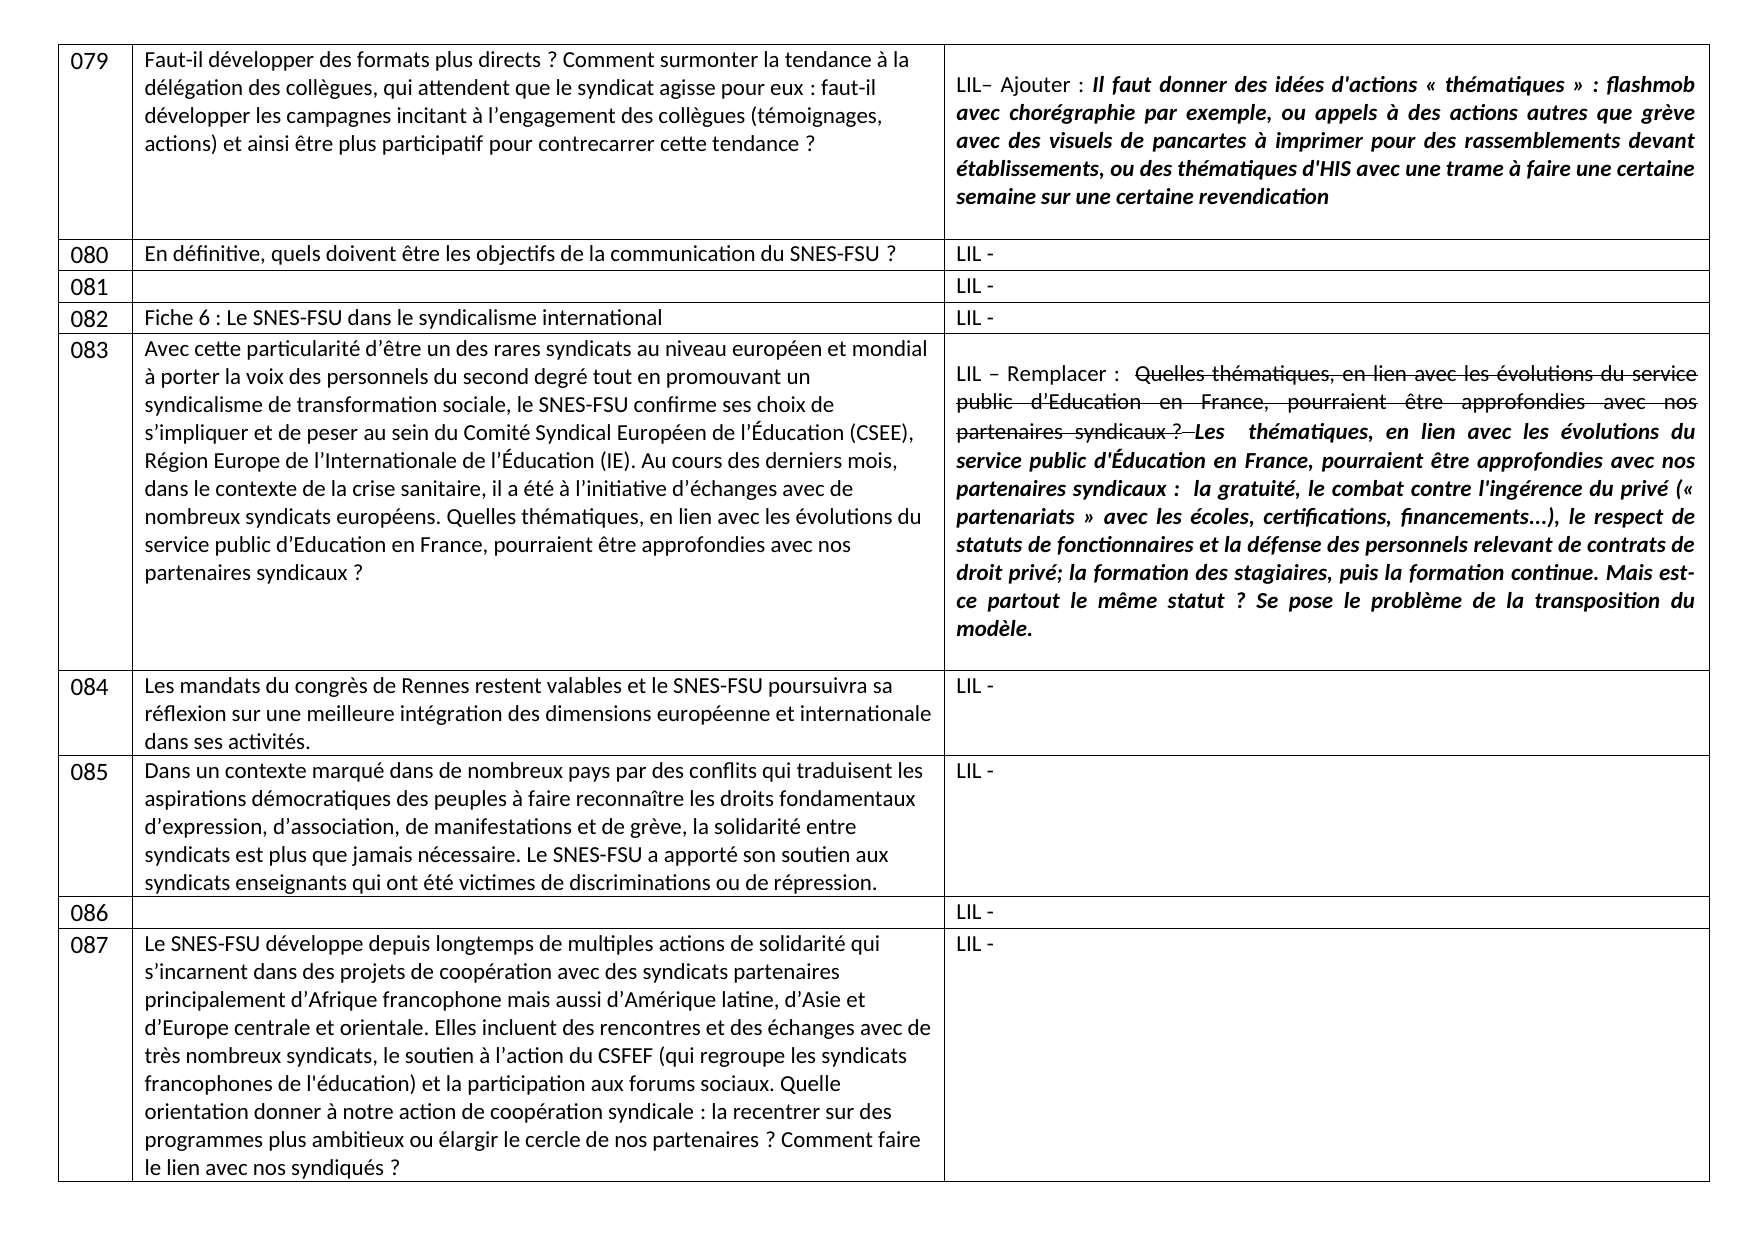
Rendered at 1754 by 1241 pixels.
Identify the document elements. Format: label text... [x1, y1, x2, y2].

table_cell LIL - [945, 756, 1709, 896]
table_cell 079 [59, 45, 132, 238]
table_cell LIL - [945, 303, 1709, 333]
table_cell 086 [59, 897, 132, 928]
table_cell Le SNES-FSU développe depuis longtemps de multiples actions de solidarité qui s’incarnent dans des projets de coopération avec des syndicats partenaires principalement d’Afrique francophone mais aussi d’Amérique latine, d’Asie et d’Europe centrale et orientale. Elles incluent des rencontres et des échanges avec de très nombreux syndicats, le soutien à l’action du CSFEF (qui regroupe les syndicats francophones de l'éducation) et la participation aux forums sociaux. Quelle orientation donner à notre action de coopération syndicale : la recentrer sur des programmes plus ambitieux ou élargir le cercle de nos partenaires ? Comment faire le lien avec nos syndiqués ? [133, 929, 944, 1181]
table_cell 085 [59, 756, 132, 896]
table_cell LIL - [945, 929, 1709, 1181]
table_cell LIL - [945, 271, 1709, 302]
table_cell LIL– Ajouter : Il faut donner des idées d'actions « thématiques » : flashmob avec chorégraphie par exemple, ou appels à des actions autres que grève avec des visuels de pancartes à imprimer pour des rassemblements devant établissements, ou des thématiques d'HIS avec une trame à faire une certaine semaine sur une certaine revendication [945, 45, 1709, 238]
table_cell LIL - [945, 671, 1709, 755]
table_cell En définitive, quels doivent être les objectifs de la communication du SNES-FSU ? [133, 240, 944, 270]
table_cell 084 [59, 671, 132, 755]
table_cell [133, 897, 944, 928]
table_cell 081 [59, 271, 132, 302]
table_cell LIL - [945, 897, 1709, 928]
table_cell 083 [59, 334, 132, 670]
table_cell LIL - [945, 240, 1709, 270]
table_cell Dans un contexte marqué dans de nombreux pays par des conflits qui traduisent les aspirations démocratiques des peuples à faire reconnaître les droits fondamentaux d’expression, d’association, de manifestations et de grève, la solidarité entre syndicats est plus que jamais nécessaire. Le SNES-FSU a apporté son soutien aux syndicats enseignants qui ont été victimes de discriminations ou de répression. [133, 756, 944, 896]
table_cell Faut-il développer des formats plus directs ? Comment surmonter la tendance à la délégation des collègues, qui attendent que le syndicat agisse pour eux : faut-il développer les campagnes incitant à l’engagement des collègues (témoignages, actions) et ainsi être plus participatif pour contrecarrer cette tendance ? [133, 45, 944, 238]
table_cell 080 [59, 240, 132, 270]
table_cell 087 [59, 929, 132, 1181]
table_cell Les mandats du congrès de Rennes restent valables et le SNES-FSU poursuivra sa réflexion sur une meilleure intégration des dimensions européenne et internationale dans ses activités. [133, 671, 944, 755]
table_cell Fiche 6 : Le SNES-FSU dans le syndicalisme international [133, 303, 944, 333]
table_cell [133, 271, 944, 302]
table_cell LIL – Remplacer : Quelles thématiques, en lien avec les évolutions du service public d’Education en France, pourraient être approfondies avec nos partenaires syndicaux ? Les thématiques, en lien avec les évolutions du service public d'Éducation en France, pourraient être approfondies avec nos partenaires syndicaux : la gratuité, le combat contre l'ingérence du privé (« partenariats » avec les écoles, certifications, financements...), le respect de statuts de fonctionnaires et la défense des personnels relevant de contrats de droit privé; la formation des stagiaires, puis la formation continue. Mais est-ce partout le même statut ? Se pose le problème de la transposition du modèle. [945, 334, 1709, 670]
table_cell Avec cette particularité d’être un des rares syndicats au niveau européen et mondial à porter la voix des personnels du second degré tout en promouvant un syndicalisme de transformation sociale, le SNES-FSU confirme ses choix de s’impliquer et de peser au sein du Comité Syndical Européen de l’Éducation (CSEE), Région Europe de l’Internationale de l’Éducation (IE). Au cours des derniers mois, dans le contexte de la crise sanitaire, il a été à l’initiative d’échanges avec de nombreux syndicats européens. Quelles thématiques, en lien avec les évolutions du service public d’Education en France, pourraient être approfondies avec nos partenaires syndicaux ? [133, 334, 944, 670]
table_cell 082 [59, 303, 132, 333]
